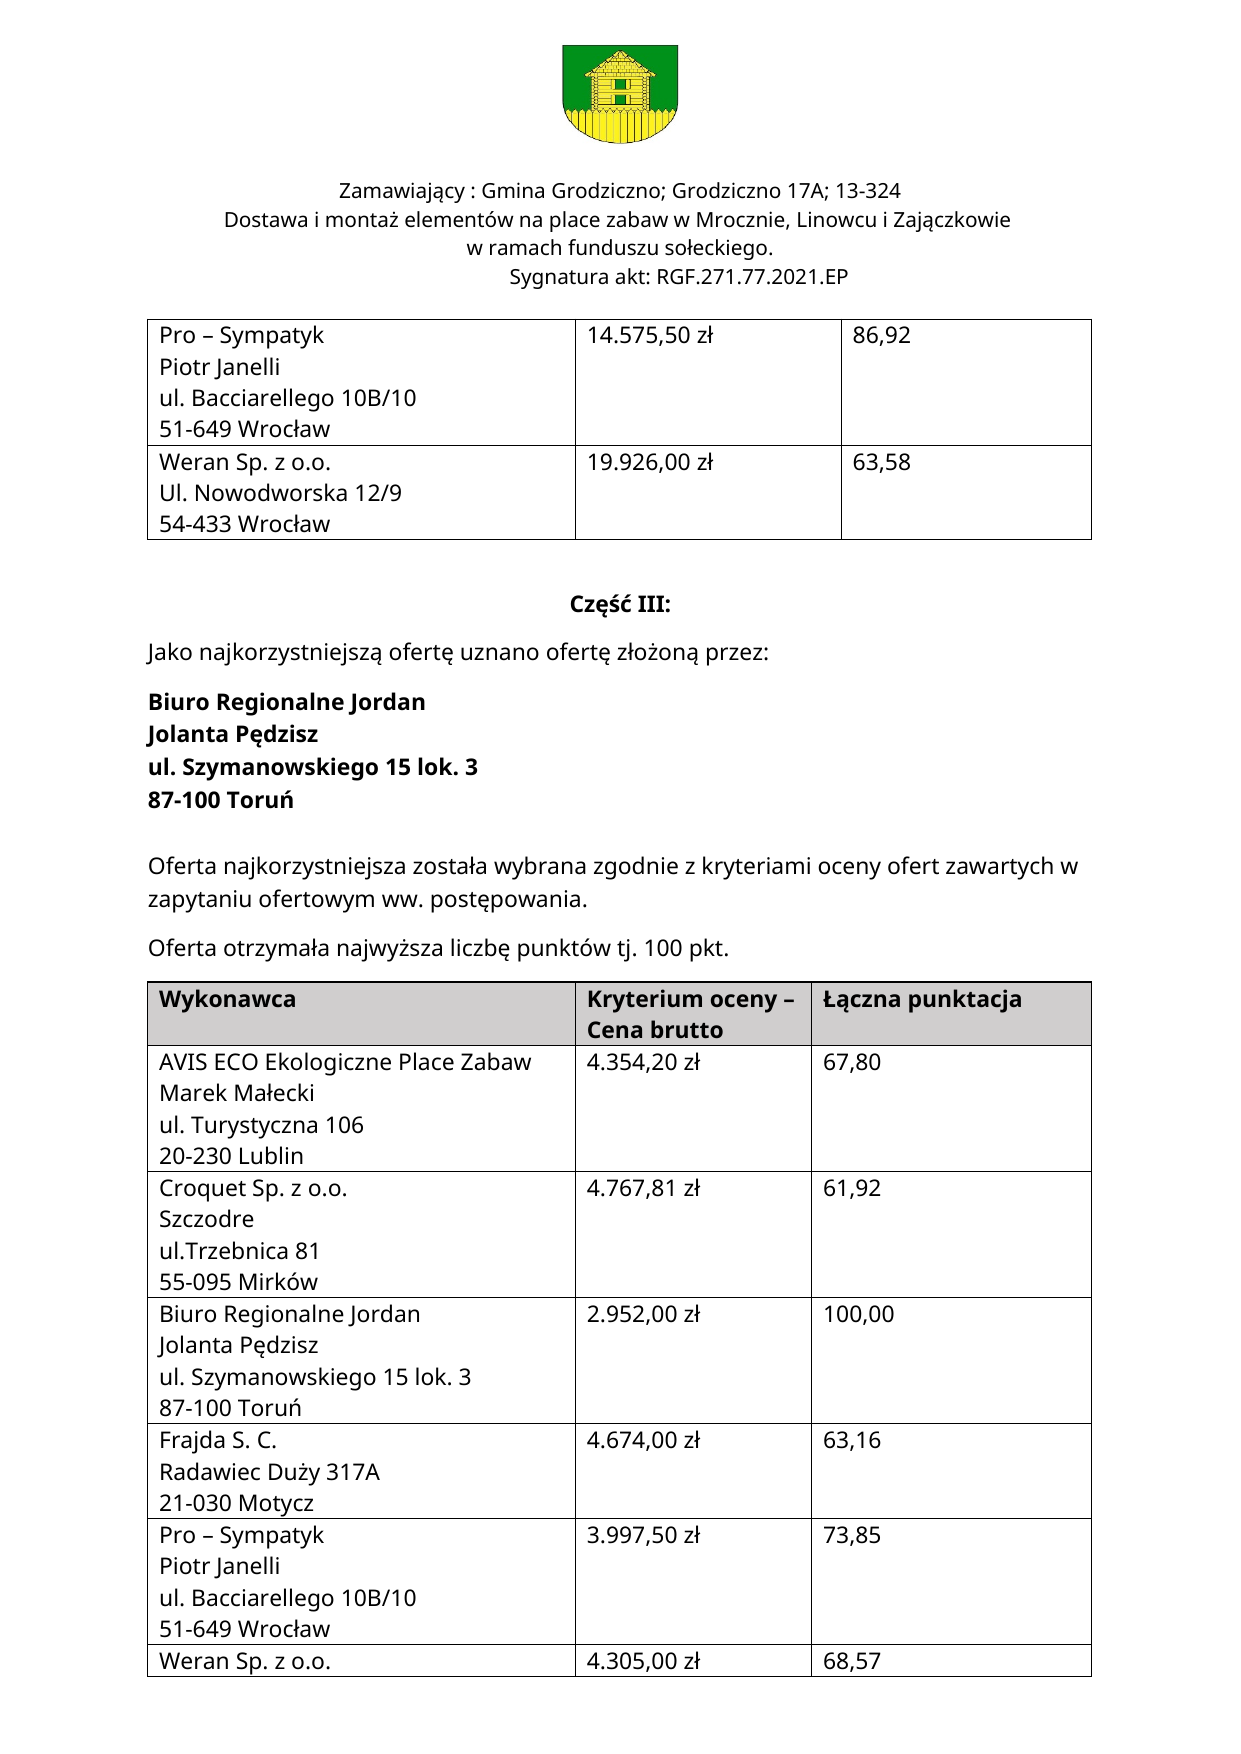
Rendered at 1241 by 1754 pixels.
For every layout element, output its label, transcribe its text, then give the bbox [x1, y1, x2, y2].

table_cell 73,85 [812, 1519, 1091, 1644]
text Część III: [148, 588, 1093, 619]
table_cell 63,58 [842, 446, 1091, 539]
table_header Wykonawca [148, 983, 575, 1045]
table_cell 3.997,50 zł [576, 1519, 811, 1644]
table_cell 100,00 [812, 1298, 1091, 1423]
table_cell Weran Sp. z o.o. Ul. Nowodworska 12/9 54-433 Wrocław [148, 446, 575, 539]
table_cell 4.767,81 zł [576, 1172, 811, 1297]
table_cell Frajda S. C. Radawiec Duży 317A 21-030 Motycz [148, 1424, 575, 1518]
table_cell 4.305,00 zł [576, 1645, 811, 1676]
table_cell Croquet Sp. z o.o. Szczodre ul.Trzebnica 81 55-095 Mirków [148, 1172, 575, 1297]
table_cell 4.354,20 zł [576, 1046, 811, 1171]
text Jako najkorzystniejszą ofertę uznano ofertę złożoną przez: [148, 636, 1093, 667]
table_cell Pro – Sympatyk Piotr Janelli ul. Bacciarellego 10B/10 51-649 Wrocław [148, 1519, 575, 1644]
text 87-100 Toruń [148, 784, 1093, 815]
table_cell 61,92 [812, 1172, 1091, 1297]
table_cell 4.674,00 zł [576, 1424, 811, 1518]
text Oferta najkorzystniejsza została wybrana zgodnie z kryteriami oceny ofert zawartych w zapytaniu ofertowym ww. postępowania. [148, 850, 1093, 914]
text Oferta otrzymała najwyższa liczbę punktów tj. 100 pkt. [148, 932, 1093, 963]
table_cell 2.952,00 zł [576, 1298, 811, 1423]
table_cell 68,57 [812, 1645, 1091, 1676]
table_cell 86,92 [842, 320, 1091, 444]
table_cell 14.575,50 zł [576, 320, 841, 444]
table_cell 19.926,00 zł [576, 446, 841, 539]
table_cell Pro – Sympatyk Piotr Janelli ul. Bacciarellego 10B/10 51-649 Wrocław [148, 320, 575, 444]
table_cell 67,80 [812, 1046, 1091, 1171]
table_cell Weran Sp. z o.o. [148, 1645, 575, 1676]
table_cell AVIS ECO Ekologiczne Place Zabaw Marek Małecki ul. Turystyczna 106 20-230 Lublin [148, 1046, 575, 1171]
table_header Kryterium oceny – Cena brutto [576, 983, 811, 1045]
table_header Łączna punktacja [812, 983, 1091, 1045]
table_cell Biuro Regionalne Jordan Jolanta Pędzisz ul. Szymanowskiego 15 lok. 3 87-100 Toruń [148, 1298, 575, 1423]
text Jolanta Pędzisz [148, 718, 1093, 750]
text ul. Szymanowskiego 15 lok. 3 [148, 751, 1093, 782]
text Biuro Regionalne Jordan [148, 686, 1093, 717]
table_cell 63,16 [812, 1424, 1091, 1518]
